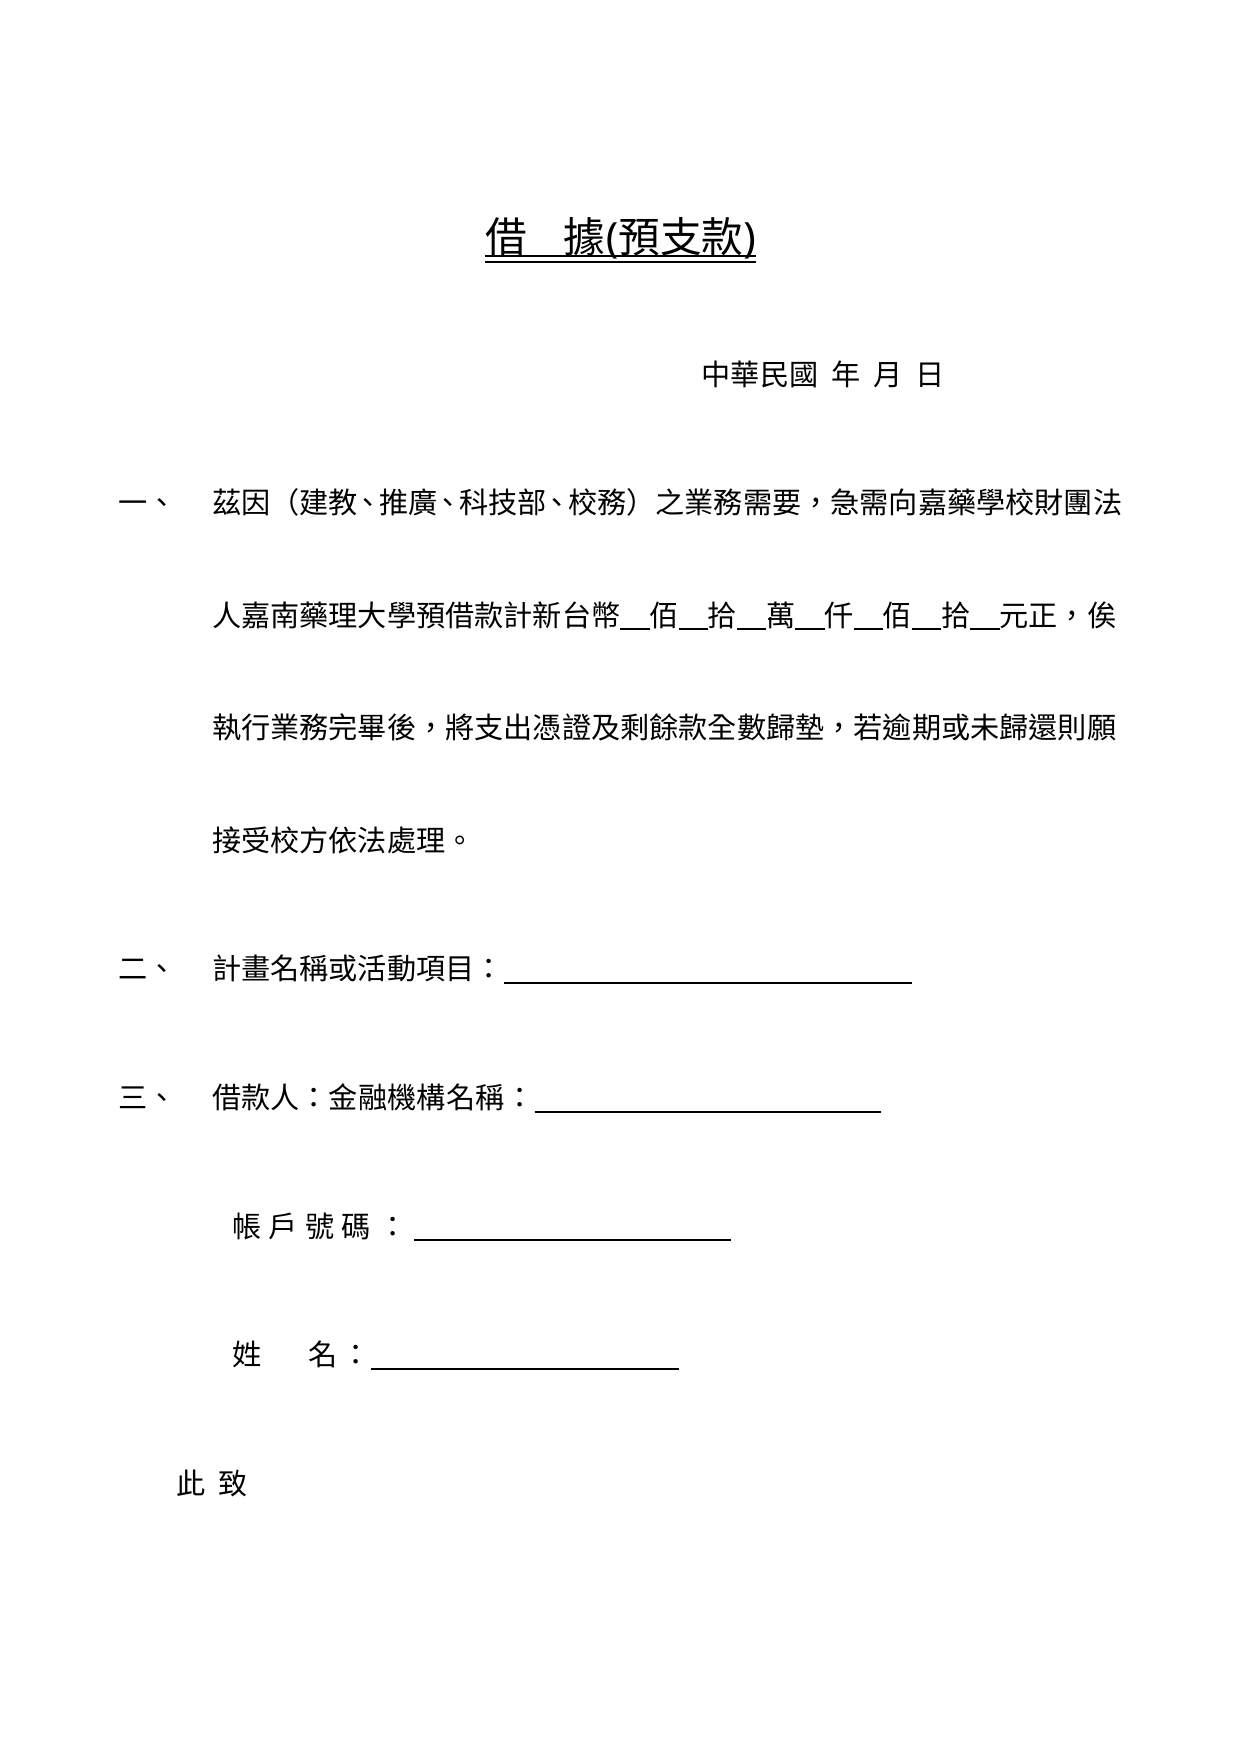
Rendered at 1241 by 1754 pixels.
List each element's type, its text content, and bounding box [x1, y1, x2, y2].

list 茲因（建教、推廣、科技部、校務）之業務需要，急需向嘉藥學校財團法人嘉南藥理大學預借款計新台幣 佰 拾 萬 仟 佰 拾 元正，俟執行業務完畢後，將支出憑證及剩餘款全數歸墊，若逾期或未歸還則願接受校方依法處理。 [118, 463, 1122, 876]
list 借款人：金融機構名稱： [118, 1058, 1122, 1133]
text 此 致 [118, 1444, 1122, 1519]
text 帳戶號碼： [118, 1187, 1122, 1262]
text 姓 名： [118, 1315, 1122, 1390]
text 中華民國 年 月 日 [118, 335, 1122, 410]
text 借 據(預支款) [118, 197, 1122, 272]
list 計畫名稱或活動項目： [118, 929, 1122, 1004]
